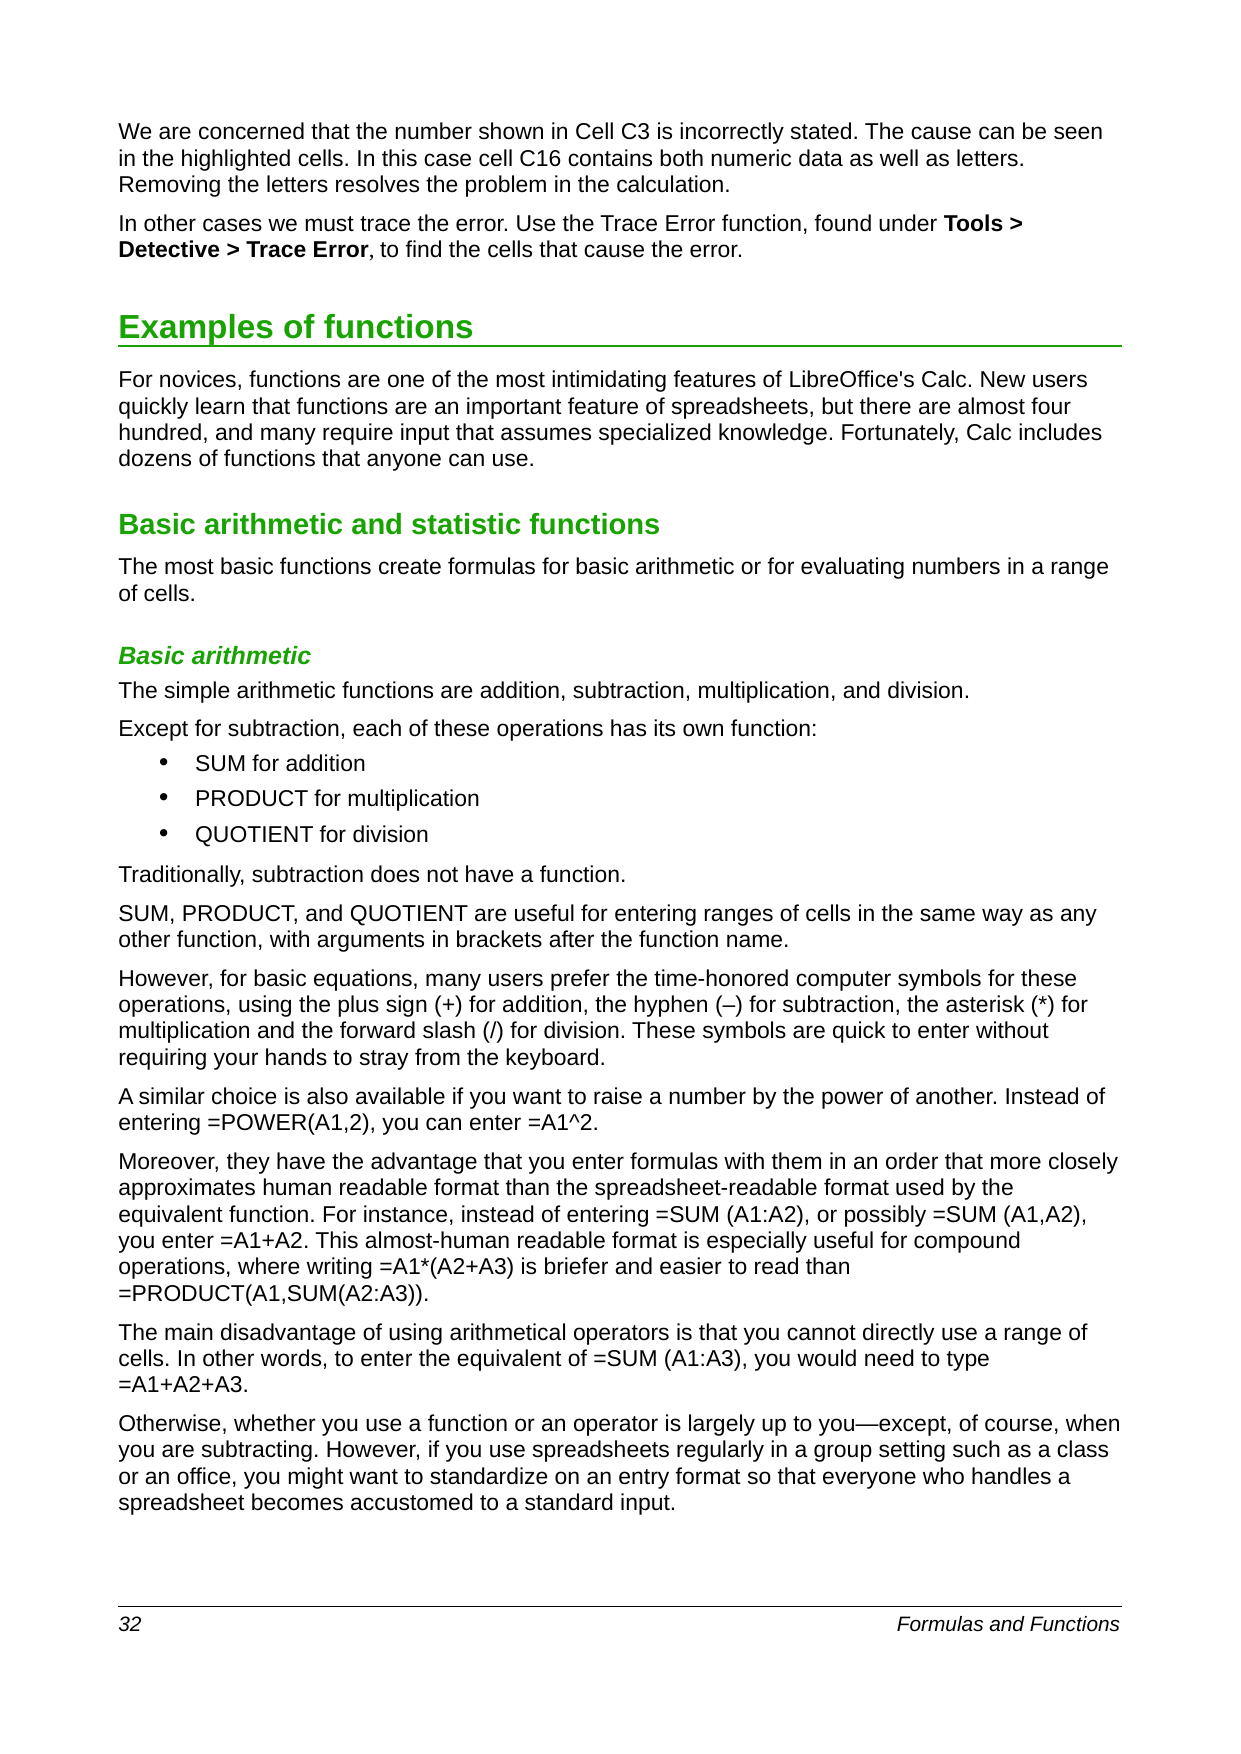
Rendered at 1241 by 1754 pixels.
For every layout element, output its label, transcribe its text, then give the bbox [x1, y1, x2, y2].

text In other cases we must trace the error. Use the Trace Error function, found under Tools > Detective > Trace Error, to find the cells that cause the error. [118, 210, 1122, 262]
list Except for subtraction, each of these operations has its own function: [118, 715, 1122, 742]
text We are concerned that the number shown in Cell C3 is incorrectly stated. The cause can be seen in the highlighted cells. In this case cell C16 contains both numeric data as well as letters. Removing the letters resolves the problem in the calculation. [118, 118, 1122, 197]
text Moreover, they have the advantage that you enter formulas with them in an order that more closely approximates human readable format than the spreadsheet-readable format used by the equivalent function. For instance, instead of entering =SUM (A1:A2), or possibly =SUM (A1,A2), you enter =A1+A2. This almost-human readable format is especially useful for compound operations, where writing =A1*(A2+A3) is briefer and easier to read than =PRODUCT(A1,SUM(A2:A3)). [118, 1148, 1122, 1306]
list PRODUCT for multiplication [156, 784, 1122, 813]
text Otherwise, whether you use a function or an operator is largely up to you—except, of course, when you are subtracting. However, if you use spreadsheets regularly in a group setting such as a class or an office, you might want to standardize on an entry format so that everyone who handles a spreadsheet becomes accustomed to a standard input. [118, 1410, 1122, 1515]
text For novices, functions are one of the most intimidating features of LibreOffice's Calc. New users quickly learn that functions are an important feature of spreadsheets, but there are almost four hundred, and many require input that assumes specialized knowledge. Fortunately, Calc includes dozens of functions that anyone can use. [118, 366, 1122, 472]
text Traditionally, subtraction does not have a function. [118, 861, 1122, 887]
subtitle Basic arithmetic and statistic functions [118, 507, 1122, 541]
subtitle Basic arithmetic [118, 641, 1122, 670]
text The most basic functions create formulas for basic arithmetic or for evaluating numbers in a range of cells. [118, 553, 1122, 606]
list QUOTIENT for division [156, 819, 1122, 848]
text SUM, PRODUCT, and QUOTIENT are useful for entering ranges of cells in the same way as any other function, with arguments in brackets after the function name. [118, 899, 1122, 952]
subtitle Examples of functions [118, 307, 1122, 345]
list SUM for addition [156, 748, 1122, 777]
text The main disadvantage of using arithmetical operators is that you cannot directly use a range of cells. In other words, to enter the equivalent of =SUM (A1:A3), you would need to type =A1+A2+A3. [118, 1318, 1122, 1397]
text A similar choice is also available if you want to raise a number by the power of another. Instead of entering =POWER(A1,2), you can enter =A1^2. [118, 1083, 1122, 1135]
text However, for basic equations, many users prefer the time-honored computer symbols for these operations, using the plus sign (+) for addition, the hyphen (–) for subtraction, the asterisk (*) for multiplication and the forward slash (/) for division. These symbols are quick to enter without requiring your hands to stray from the keyboard. [118, 965, 1122, 1070]
text The simple arithmetic functions are addition, subtraction, multiplication, and division. [118, 677, 1122, 703]
